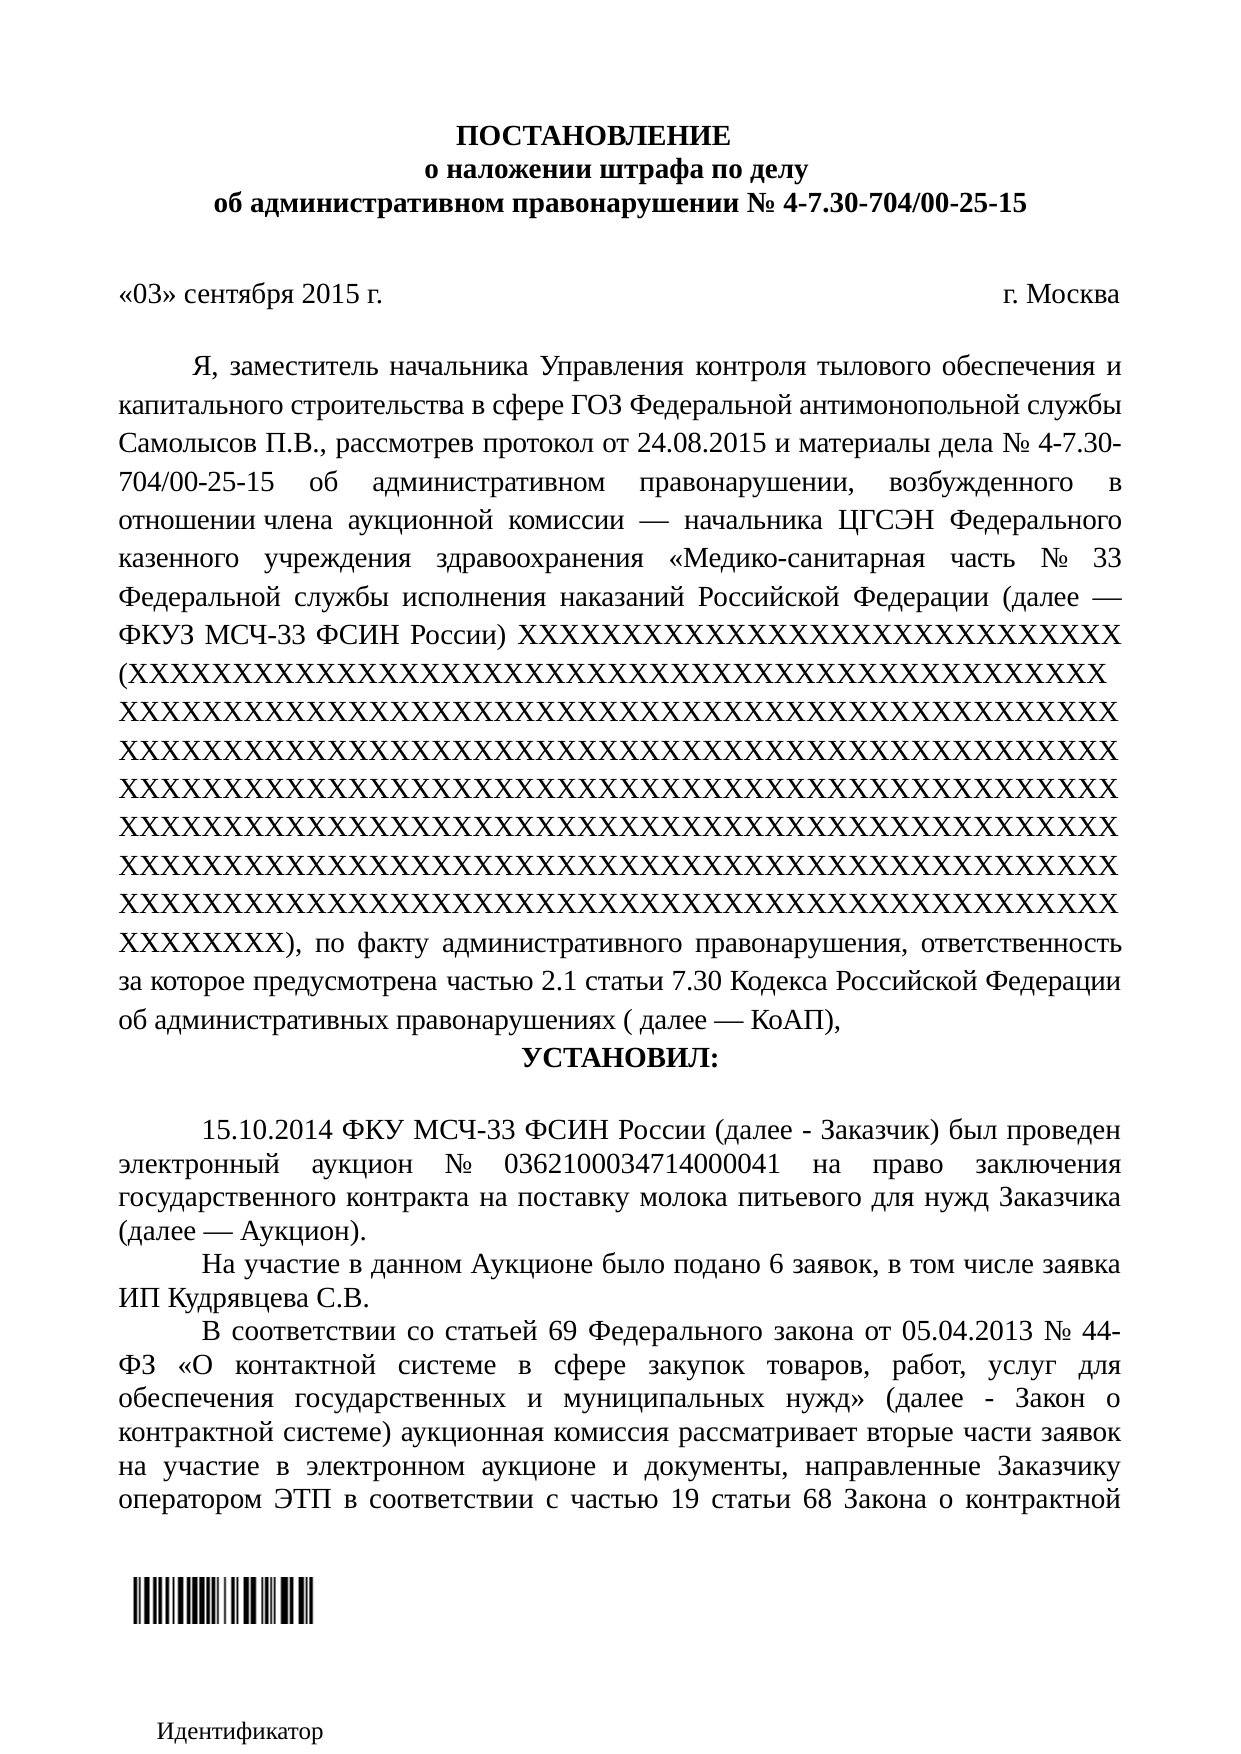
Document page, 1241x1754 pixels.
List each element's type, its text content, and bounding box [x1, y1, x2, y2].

text На участие в данном Аукционе было подано 6 заявок, в том числе заявка ИП Кудрявцева С.В. [118, 1246, 1122, 1313]
text 15.10.2014 ФКУ МСЧ-33 ФСИН России (далее - Заказчик) был проведен электронный аукцион № 0362100034714000041 на право заключения государственного контракта на поставку молока питьевого для нужд Заказчика (далее — Аукцион). [118, 1112, 1122, 1246]
text ПОСТАНОВЛЕНИЕ [117, 118, 1078, 152]
text о наложении штрафа по делу [118, 152, 1122, 185]
text об административном правонарушении № 4-7.30-704/00-25-15 [118, 185, 1122, 219]
text УСТАНОВИЛ: [118, 1035, 1122, 1074]
text В соответствии со статьей 69 Федерального закона от 05.04.2013 № 44-ФЗ «О контактной системе в сфере закупок товаров, работ, услуг для обеспечения государственных и муниципальных нужд» (далее - Закон о контрактной системе) аукционная комиссия рассматривает вторые части заявок на участие в электронном аукционе и документы, направленные Заказчику оператором ЭТП в соответствии с частью 19 статьи 68 Закона о контрактной [118, 1313, 1122, 1515]
text «03» сентября 2015 г. г. Москва [118, 276, 1122, 310]
picture [118, 1577, 331, 1624]
text Я, заместитель начальника Управления контроля тылового обеспечения и капитального строительства в сфере ГОЗ Федеральной антимонопольной службы Самолысов П.В., рассмотрев протокол от 24.08.2015 и материалы дела № 4-7.30-704/00-25-15 об административном правонарушении, возбужденного в отношении члена аукционной комиссии — начальника ЦГСЭН Федерального казенного учреждения здравоохранения «Медико-санитарная часть № 33 Федеральной службы исполнения наказаний Российской Федерации (далее — ФКУЗ МСЧ-33 ФСИН России) XXXXXXXXXXXXXXXXXXXXXXXXXXXXX (XXXXXXXXXXXXXXXXXXXXXXXXXXXXXXXXXXXXXXXXXXXXXXXXXXXXXXXXXXXXXXXXXXXXXXXXXXXXXXXXXXXXXXXXXXXXXXXXXXXXXXXXXXXXXXXXXXXXXXXXXXXXXXXXXXXXXXXXXXXXXXXXXXXXXXXXXXXXXXXXXXXXXXXXXXXXXXXXXXXXXXXXXXXXXXXXXXXXXXXXXXXXXXXXXXXXXXXXXXXXXXXXXXXXXXXXXXXXXXXXXXXXXXXXXXXXXXXXXXXXXXXXXXXXXXXXXXXXXXXXXXXXXXXXXXXXXXXXXXXXXXXXXXXXXXXXXXXXXXXXXXXXXXXXXXXXXXXXXXXXXXX), по факту административного правонарушения, ответственность за которое предусмотрена частью 2.1 статьи 7.30 Кодекса Российской Федерации об административных правонарушениях ( далее — КоАП), [118, 343, 1122, 1035]
